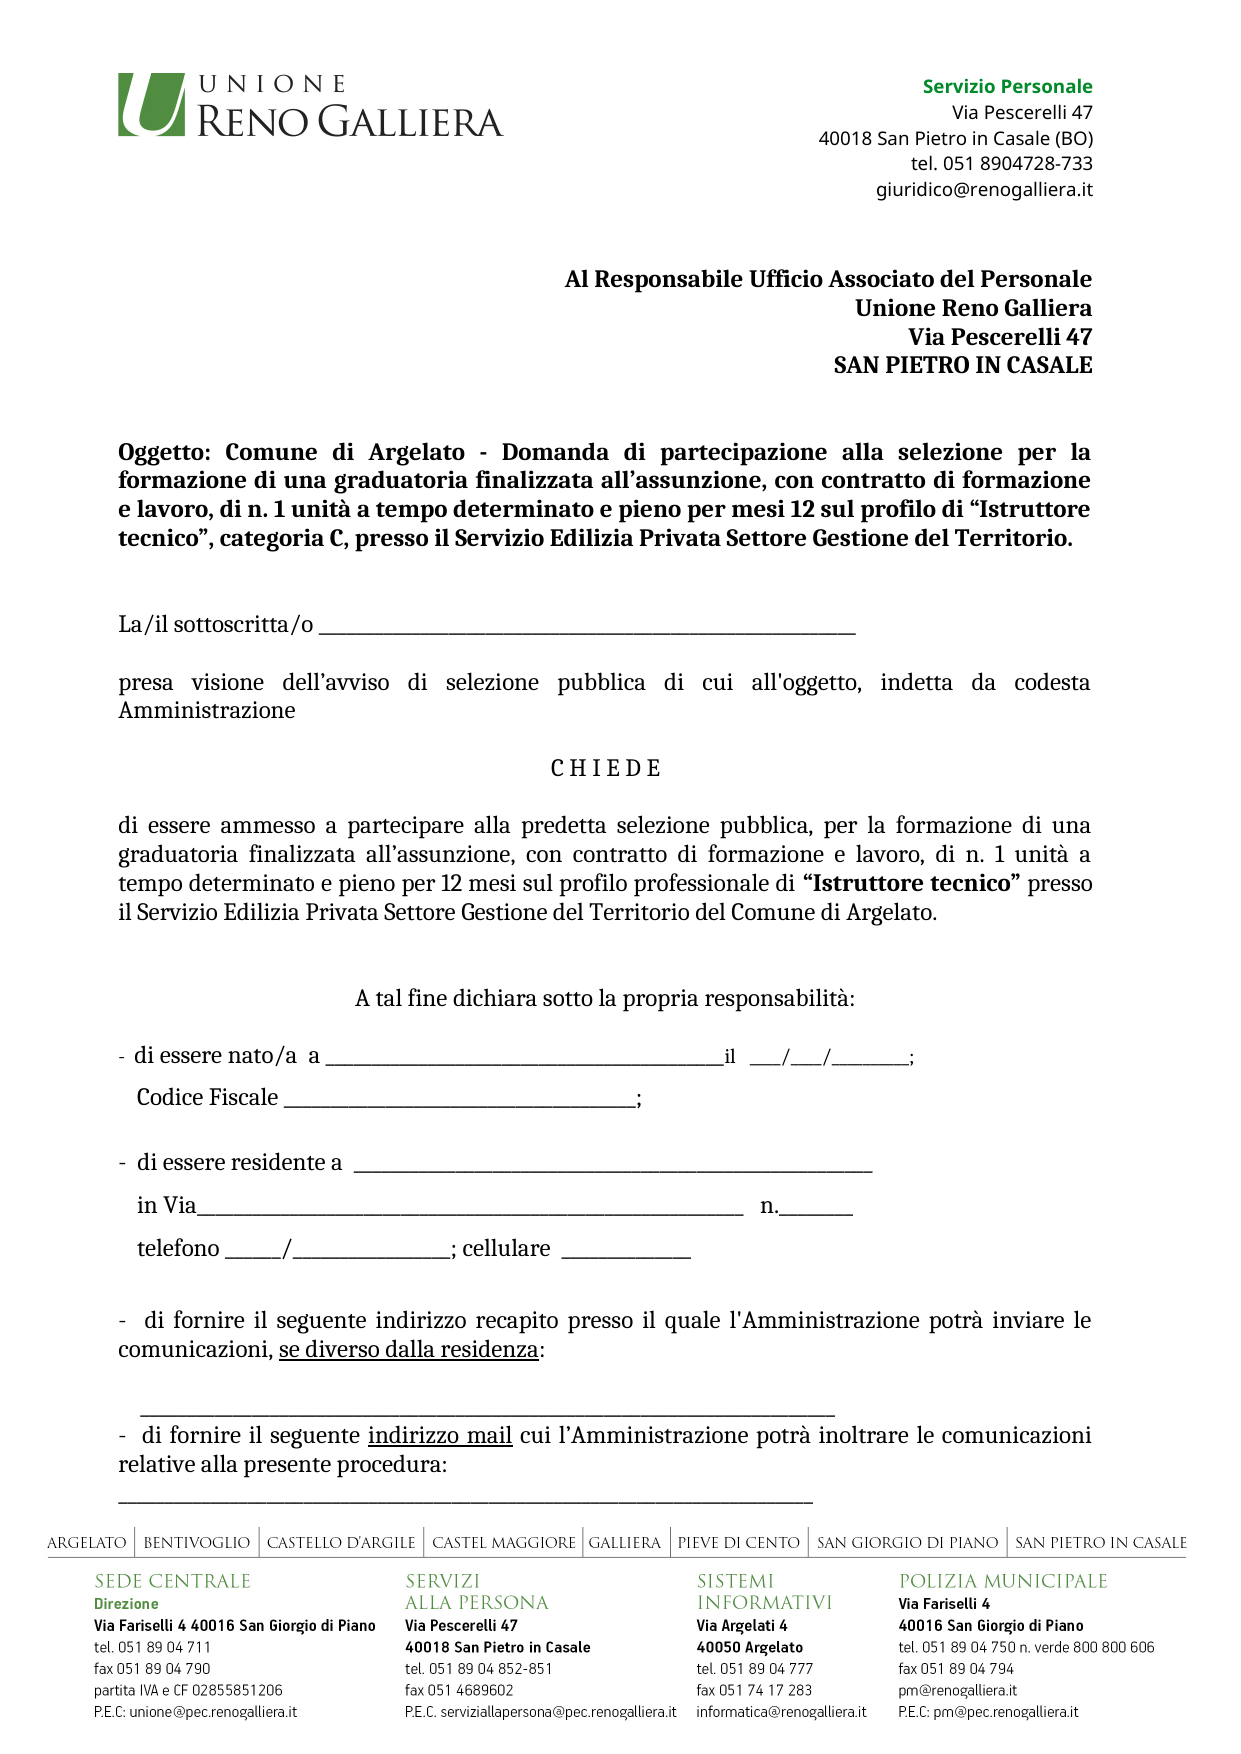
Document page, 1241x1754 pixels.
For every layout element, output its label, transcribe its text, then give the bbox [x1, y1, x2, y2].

text ___________________________________________________________________________ [118, 1392, 1093, 1421]
picture [118, 73, 504, 137]
text Al Responsabile Ufficio Associato del Personale [118, 265, 1093, 294]
text in Via___________________________________________________________ n.________ [137, 1191, 1093, 1220]
text - di fornire il seguente indirizzo recapito presso il quale l'Amministrazione potrà inviare le comunicazioni, se diverso dalla residenza: [118, 1306, 1093, 1363]
text presa visione dell’avviso di selezione pubblica di cui all'oggetto, indetta da codesta Amministrazione [118, 668, 1093, 725]
text Oggetto: Comune di Argelato - Domanda di partecipazione alla selezione per la formazione di una graduatoria finalizzata all’assunzione, con contratto di formazione e lavoro, di n. 1 unità a tempo determinato e pieno per mesi 12 sul profilo di “Istruttore tecnico”, categoria C, presso il Servizio Edilizia Privata Settore Gestione del Territorio. [118, 438, 1093, 553]
text Codice Fiscale ______________________________________; [137, 1083, 1093, 1111]
text telefono ______/_________________; cellulare ______________ [137, 1234, 1093, 1263]
text C H I E D E [118, 754, 1093, 783]
text - di essere nato/a a ___________________________________________il ____/____/__________; [118, 1041, 1093, 1070]
text - di fornire il seguente indirizzo mail cui l’Amministrazione potrà inoltrare le comunicazioni relative alla presente procedura: [118, 1421, 1093, 1478]
text A tal fine dichiara sotto la propria responsabilità: [118, 984, 1093, 1013]
text ___________________________________________________________________________ [118, 1478, 1093, 1507]
picture [0, 1527, 1240, 1723]
text di essere ammesso a partecipare alla predetta selezione pubblica, per la formazione di una graduatoria finalizzata all’assunzione, con contratto di formazione e lavoro, di n. 1 unità a tempo determinato e pieno per 12 mesi sul profilo professionale di “Istruttore tecnico” presso il Servizio Edilizia Privata Settore Gestione del Territorio del Comune di Argelato. [118, 811, 1093, 926]
text SAN PIETRO IN CASALE [118, 351, 1093, 380]
text Via Pescerelli 47 [118, 323, 1093, 351]
text La/il sottoscritta/o __________________________________________________________ [118, 610, 1093, 639]
text Unione Reno Galliera [118, 294, 1093, 323]
text - di essere residente a ________________________________________________________ [118, 1148, 1093, 1177]
